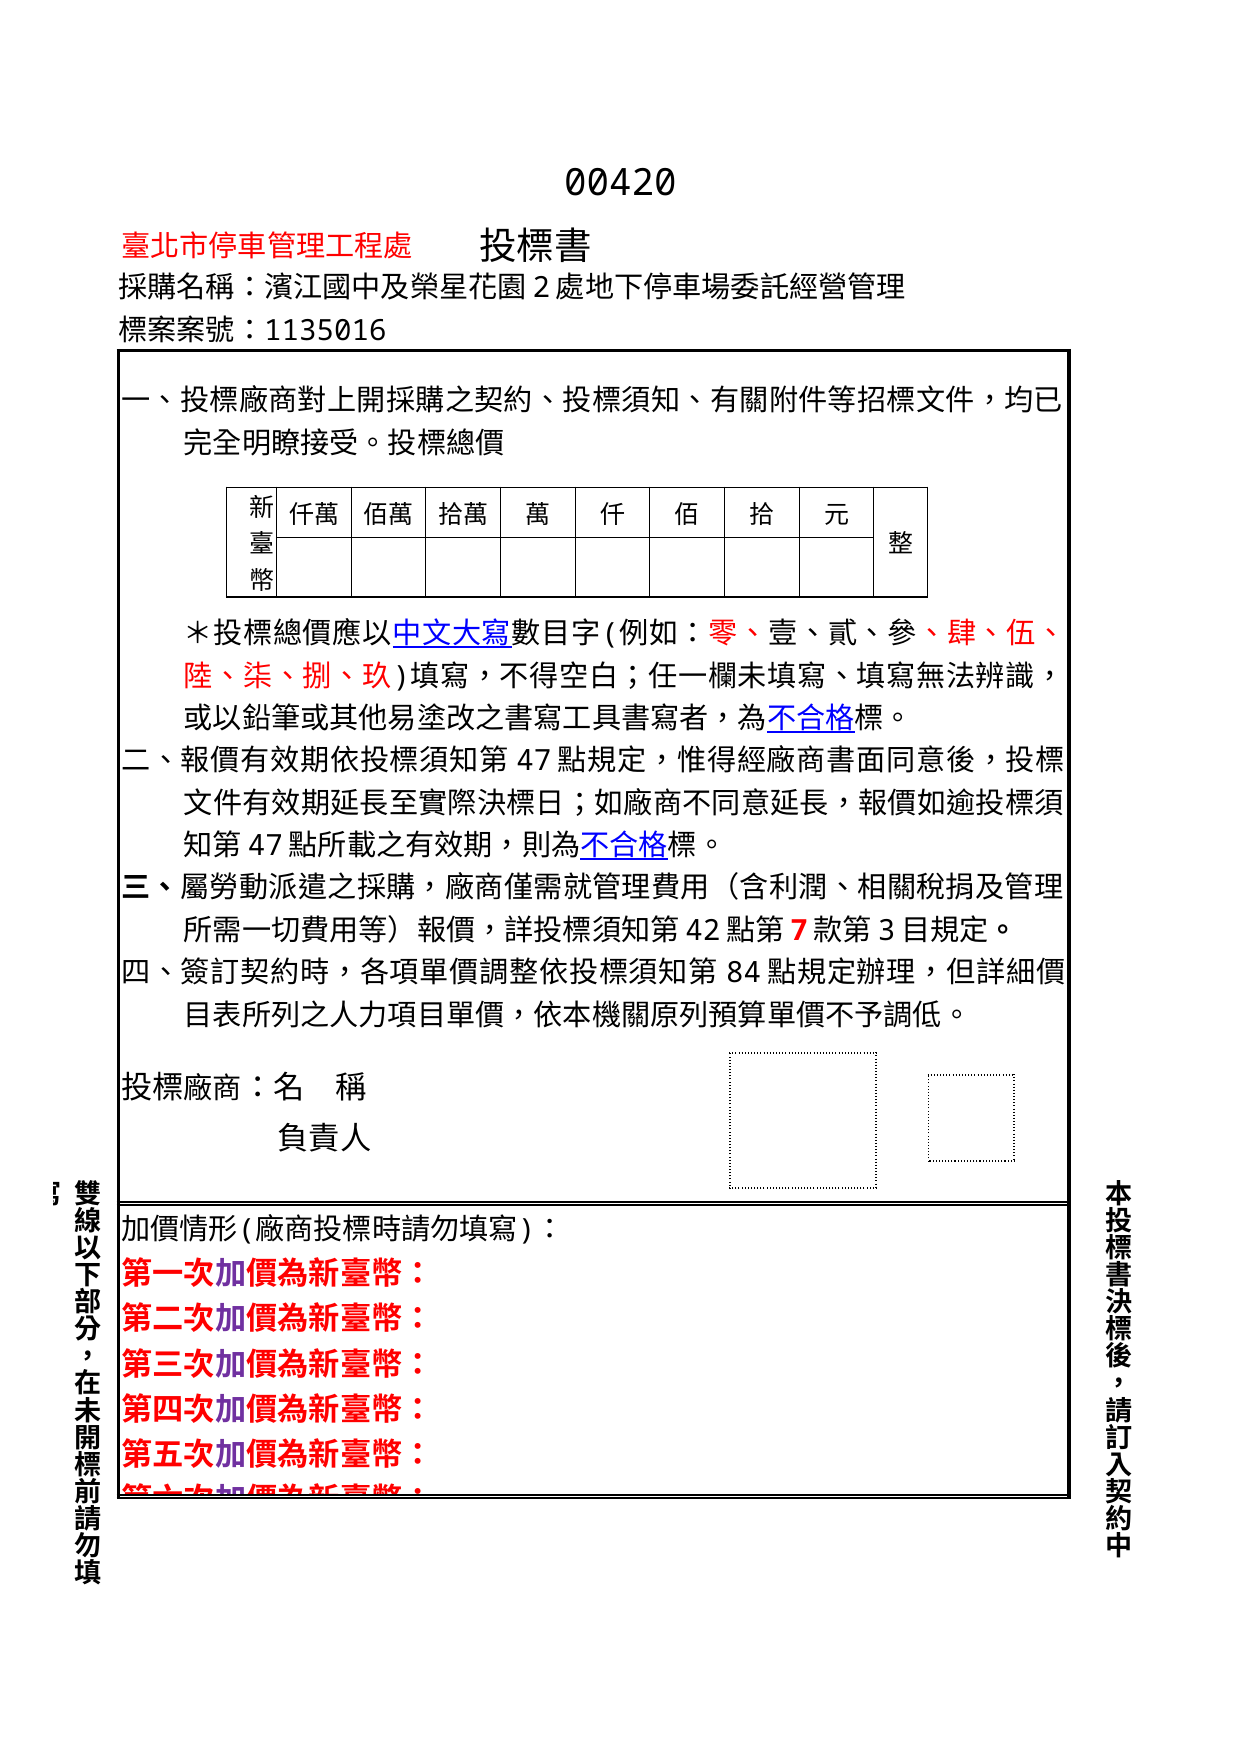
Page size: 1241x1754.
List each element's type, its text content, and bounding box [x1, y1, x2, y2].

text 採購名稱：濱江國中及榮星花園2處地下停車場委託經營管理 [118, 264, 1122, 306]
table_header 整 [874, 488, 927, 596]
table_cell [650, 538, 724, 596]
table_cell [800, 538, 873, 596]
table_header 萬 [501, 488, 575, 537]
table_header 仟萬 [277, 488, 351, 537]
table_cell [277, 538, 351, 596]
table_header 新臺幣 [227, 488, 276, 596]
table_header 投標書 [459, 202, 808, 264]
table_cell 加價情形(廠商投標時請勿填寫)： 第一次加價為新臺幣： 第二次加價為新臺幣： 第三次加價為新臺幣： 第四次加價為新臺幣： 第五次加價為新臺幣： 第六次加價為新臺幣： [120, 1206, 1067, 1494]
table_header 佰 [650, 488, 724, 537]
table_header [809, 202, 1058, 264]
table_header 一、投標廠商對上開採購之契約、投標須知、有關附件等招標文件，均已完全明瞭接受。投標總價 ＊投標總價應以中文大寫數目字(例如：零、壹、貳、參、肆、伍、陸、柒、捌、玖)填寫，不得空白；任一欄未填寫、填寫無法辨識，或以鉛筆或其他易塗改之書寫工具書寫者，為不合格標。 二、報價有效期依投標須知第47點規定，惟得經廠商書面同意後，投標文件有效期延長至實際決標日；如廠商不同意延長，報價如逾投標須知第47點所載之有效期，則為不合格標。 三、屬勞動派遣之採購，廠商僅需就管理費用（含利潤、相關稅捐及管理所需一切費用等）報價，詳投標須知第42點第7款第3目規定。 四、簽訂契約時，各項單價調整依投標須知第84點規定辦理，但詳細價目表所列之人力項目單價，依本機關原列預算單價不予調低。 投標廠商：名 稱 負責人 [1071, 1164, 1146, 1576]
table_header 仟 [576, 488, 649, 537]
table_header 拾萬 [426, 488, 500, 537]
table_header 臺北市停車管理工程處 [118, 202, 458, 264]
table_header 拾 [725, 488, 799, 537]
table_cell [501, 538, 575, 596]
table_header 元 [800, 488, 873, 537]
table_header 一、投標廠商對上開採購之契約、投標須知、有關附件等招標文件，均已完全明瞭接受。投標總價 ＊投標總價應以中文大寫數目字(例如：零、壹、貳、參、肆、伍、陸、柒、捌、玖)填寫，不得空白；任一欄未填寫、填寫無法辨識，或以鉛筆或其他易塗改之書寫工具書寫者，為不合格標。 二、報價有效期依投標須知第47點規定，惟得經廠商書面同意後，投標文件有效期延長至實際決標日；如廠商不同意延長，報價如逾投標須知第47點所載之有效期，則為不合格標。 三、屬勞動派遣之採購，廠商僅需就管理費用（含利潤、相關稅捐及管理所需一切費用等）報價，詳投標須知第42點第7款第3目規定。 四、簽訂契約時，各項單價調整依投標須知第84點規定辦理，但詳細價目表所列之人力項目單價，依本機關原列預算單價不予調低。 投標廠商：名 稱 負責人 [46, 1164, 115, 1607]
text 00420 [118, 139, 1122, 202]
table_header 一、投標廠商對上開採購之契約、投標須知、有關附件等招標文件，均已完全明瞭接受。投標總價 ＊投標總價應以中文大寫數目字(例如：零、壹、貳、參、肆、伍、陸、柒、捌、玖)填寫，不得空白；任一欄未填寫、填寫無法辨識，或以鉛筆或其他易塗改之書寫工具書寫者，為不合格標。 二、報價有效期依投標須知第47點規定，惟得經廠商書面同意後，投標文件有效期延長至實際決標日；如廠商不同意延長，報價如逾投標須知第47點所載之有效期，則為不合格標。 三、屬勞動派遣之採購，廠商僅需就管理費用（含利潤、相關稅捐及管理所需一切費用等）報價，詳投標須知第42點第7款第3目規定。 四、簽訂契約時，各項單價調整依投標須知第84點規定辦理，但詳細價目表所列之人力項目單價，依本機關原列預算單價不予調低。 投標廠商：名 稱 負責人 [120, 352, 1067, 1201]
table_cell [725, 538, 799, 596]
table_header 佰萬 [352, 488, 425, 537]
table_cell [576, 538, 649, 596]
text 標案案號：1135016 [118, 306, 1122, 349]
table_cell [426, 538, 500, 596]
table_cell [352, 538, 425, 596]
